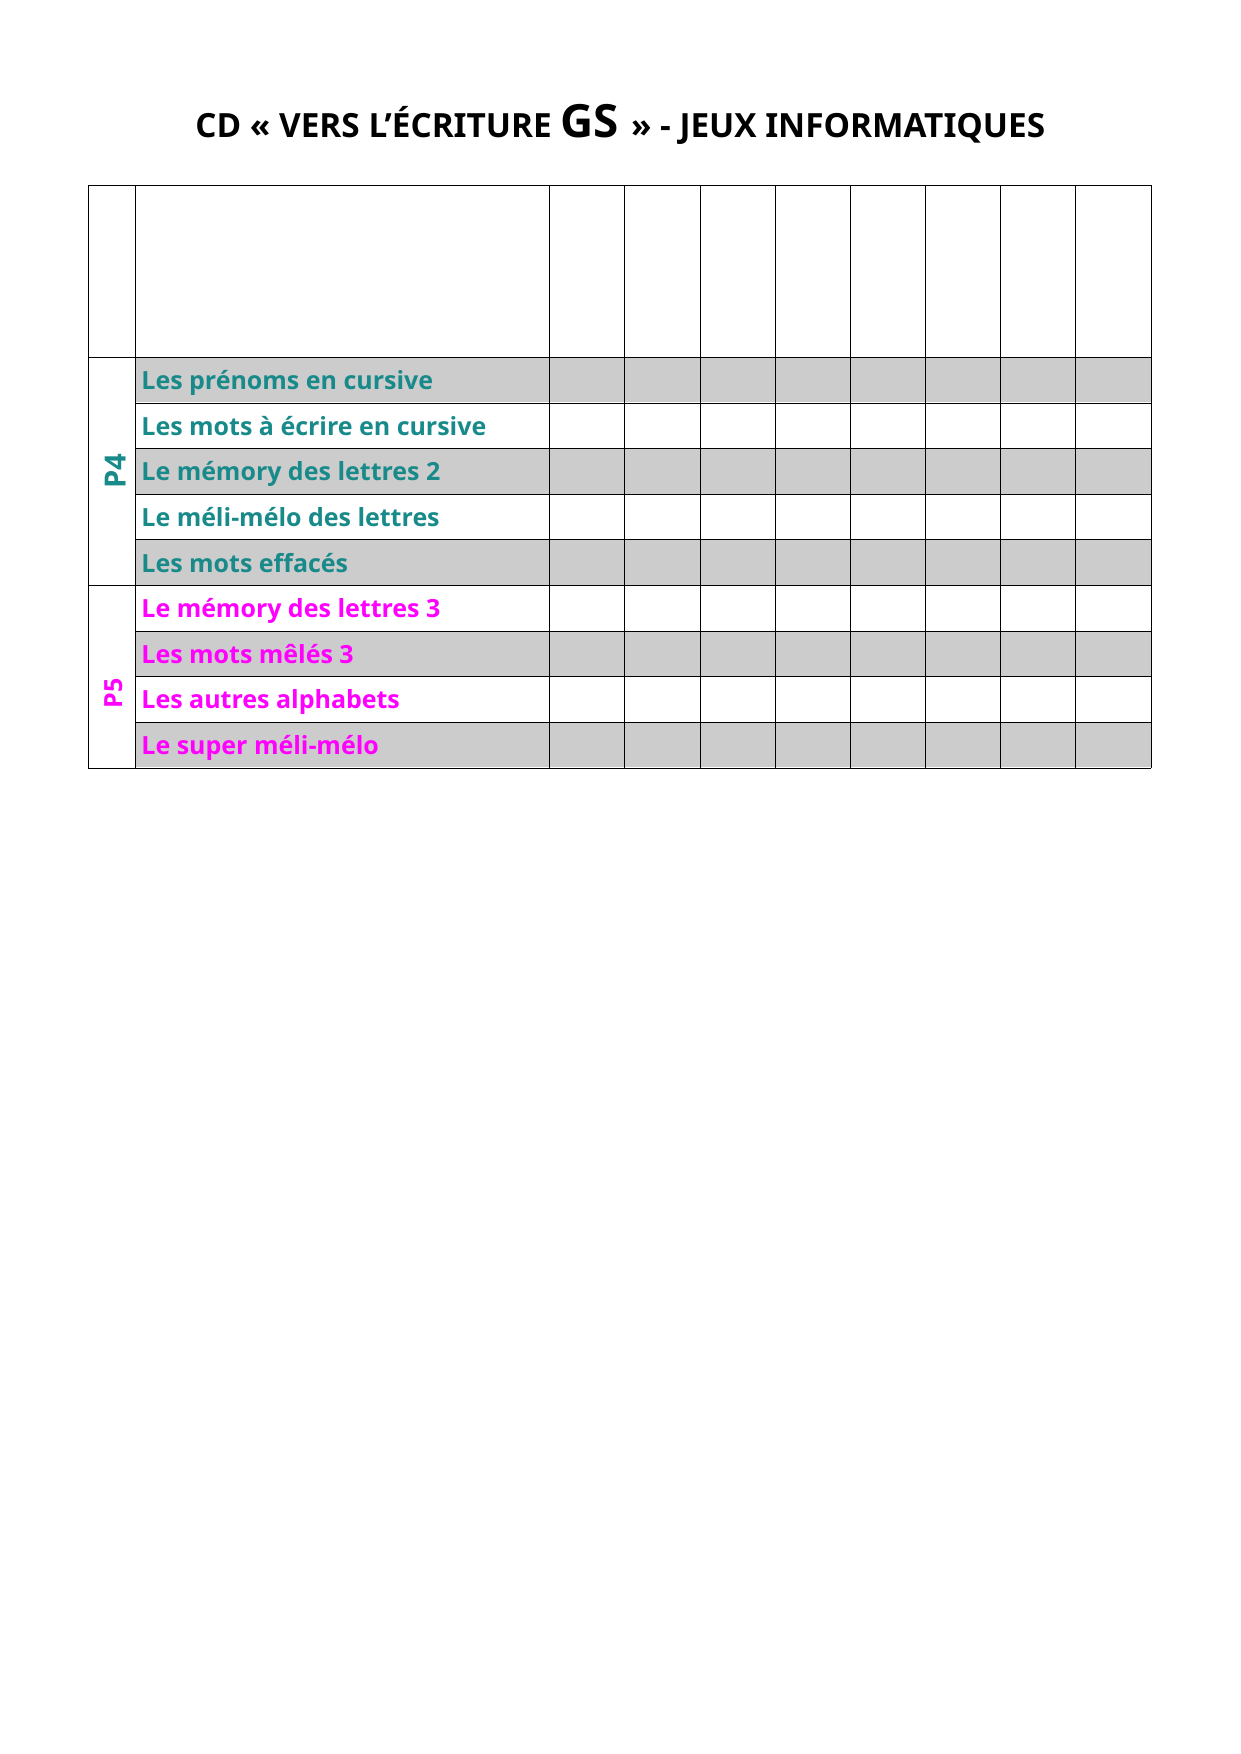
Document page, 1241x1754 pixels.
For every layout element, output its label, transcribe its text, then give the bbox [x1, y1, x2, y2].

table_cell Le mémory des lettres 2 [136, 449, 549, 494]
table_cell [625, 449, 700, 494]
table_cell [701, 404, 775, 448]
table_cell Les mots mêlés 3 [136, 632, 549, 676]
table_cell [625, 495, 700, 539]
table_cell [1001, 632, 1075, 676]
table_cell [926, 540, 1000, 585]
table_cell [550, 495, 624, 539]
table_cell P4 [89, 358, 135, 585]
table_cell [625, 723, 700, 767]
table_cell [926, 404, 1000, 448]
table_cell [1076, 404, 1151, 448]
table_cell [1076, 632, 1151, 676]
table_cell [701, 586, 775, 631]
table_header [89, 186, 135, 357]
table_cell Les autres alphabets [136, 677, 549, 722]
table_cell [550, 723, 624, 767]
table_cell [851, 404, 925, 448]
table_cell [776, 723, 850, 767]
table_cell [1076, 677, 1151, 722]
table_cell [851, 495, 925, 539]
table_cell [625, 404, 700, 448]
table_cell [926, 723, 1000, 767]
table_cell [851, 358, 925, 402]
table_cell [1001, 677, 1075, 722]
table_cell [926, 449, 1000, 494]
table_cell [701, 677, 775, 722]
table_cell [550, 677, 624, 722]
table_cell [926, 358, 1000, 402]
table_cell [776, 677, 850, 722]
table_cell [550, 586, 624, 631]
table_cell [926, 677, 1000, 722]
table_cell [625, 677, 700, 722]
table_cell [851, 540, 925, 585]
table_cell [625, 540, 700, 585]
table_cell [851, 677, 925, 722]
table_cell [776, 495, 850, 539]
table_cell [1001, 586, 1075, 631]
table_cell Le super méli-mélo [136, 723, 549, 767]
table_cell Le mémory des lettres 3 [136, 586, 549, 631]
table_cell [1076, 358, 1151, 402]
table_cell [701, 632, 775, 676]
table_cell [1001, 449, 1075, 494]
table_cell [550, 404, 624, 448]
table_cell [1001, 540, 1075, 585]
table_header [136, 186, 549, 357]
table_cell [776, 632, 850, 676]
table_cell [1001, 723, 1075, 767]
table_cell [851, 449, 925, 494]
table_header [926, 186, 1000, 357]
table_cell [625, 358, 700, 402]
table_header [1076, 186, 1151, 357]
table_cell [625, 586, 700, 631]
table_cell [776, 586, 850, 631]
table_cell [625, 632, 700, 676]
table_cell [851, 632, 925, 676]
table_cell Les mots à écrire en cursive [136, 404, 549, 448]
table_header [701, 186, 775, 357]
table_cell [550, 540, 624, 585]
table_cell [1076, 540, 1151, 585]
table_cell [701, 723, 775, 767]
table_header [1001, 186, 1075, 357]
table_cell [776, 404, 850, 448]
table_cell [1076, 723, 1151, 767]
table_cell [776, 540, 850, 585]
table_cell [1001, 404, 1075, 448]
table_cell Les prénoms en cursive [136, 358, 549, 402]
table_cell Le méli-mélo des lettres [136, 495, 549, 539]
table_header [625, 186, 700, 357]
table_cell [1001, 495, 1075, 539]
table_cell [701, 449, 775, 494]
table_cell Les mots effacés [136, 540, 549, 585]
table_cell [926, 586, 1000, 631]
table_header [776, 186, 850, 357]
table_cell [776, 449, 850, 494]
table_cell P5 [89, 586, 135, 767]
table_cell [851, 586, 925, 631]
table_cell [550, 449, 624, 494]
table_cell [926, 495, 1000, 539]
text CD « VERS L’ÉCRITURE GS » - JEUX INFORMATIQUES [88, 88, 1152, 151]
table_cell [776, 358, 850, 402]
table_cell [550, 632, 624, 676]
table_cell [550, 358, 624, 402]
table_cell [1076, 586, 1151, 631]
table_cell [926, 632, 1000, 676]
table_cell [701, 358, 775, 402]
table_cell [1076, 495, 1151, 539]
table_header [550, 186, 624, 357]
table_header [851, 186, 925, 357]
table_cell [701, 495, 775, 539]
table_cell [1001, 358, 1075, 402]
table_cell [851, 723, 925, 767]
table_cell [701, 540, 775, 585]
table_cell [1076, 449, 1151, 494]
